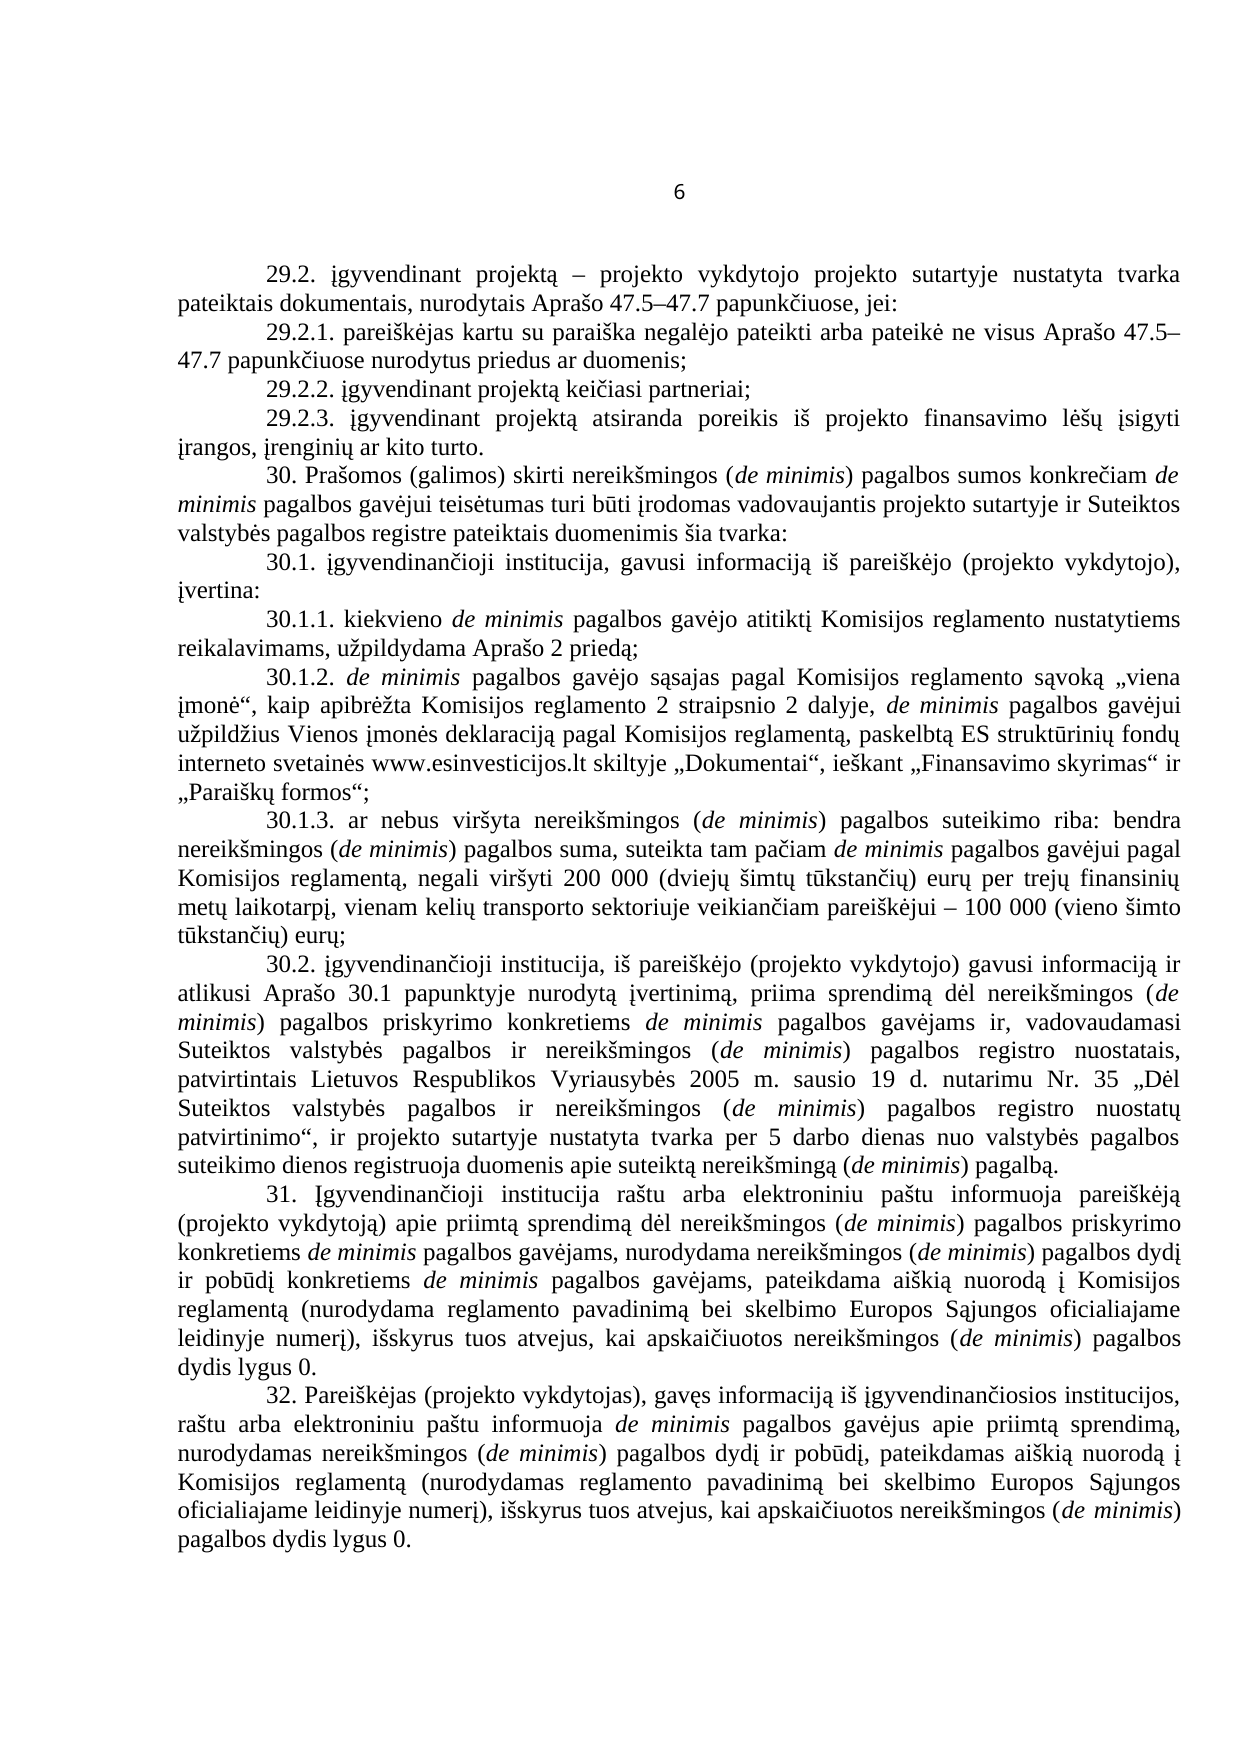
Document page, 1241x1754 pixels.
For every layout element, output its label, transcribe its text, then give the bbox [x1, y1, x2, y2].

text 30. Prašomos (galimos) skirti nereikšmingos (de minimis) pagalbos sumos konkrečiam de minimis pagalbos gavėjui teisėtumas turi būti įrodomas vadovaujantis projekto sutartyje ir Suteiktos valstybės pagalbos registre pateiktais duomenimis šia tvarka: [177, 460, 1181, 547]
text 30.1.2. de minimis pagalbos gavėjo sąsajas pagal Komisijos reglamento sąvoką „viena įmonė“, kaip apibrėžta Komisijos reglamento 2 straipsnio 2 dalyje, de minimis pagalbos gavėjui užpildžius Vienos įmonės deklaraciją pagal Komisijos reglamentą, paskelbtą ES struktūrinių fondų interneto svetainės www.esinvesticijos.lt skiltyje „Dokumentai“, ieškant „Finansavimo skyrimas“ ir „Paraiškų formos“; [177, 662, 1181, 805]
text 31. Įgyvendinančioji institucija raštu arba elektroniniu paštu informuoja pareiškėją (projekto vykdytoją) apie priimtą sprendimą dėl nereikšmingos (de minimis) pagalbos priskyrimo konkretiems de minimis pagalbos gavėjams, nurodydama nereikšmingos (de minimis) pagalbos dydį ir pobūdį konkretiems de minimis pagalbos gavėjams, pateikdama aiškią nuorodą į Komisijos reglamentą (nurodydama reglamento pavadinimą bei skelbimo Europos Sąjungos oficialiajame leidinyje numerį), išskyrus tuos atvejus, kai apskaičiuotos nereikšmingos (de minimis) pagalbos dydis lygus 0. [177, 1179, 1181, 1380]
text 30.1. įgyvendinančioji institucija, gavusi informaciją iš pareiškėjo (projekto vykdytojo), įvertina: [177, 547, 1181, 604]
text 29.2. įgyvendinant projektą – projekto vykdytojo projekto sutartyje nustatyta tvarka pateiktais dokumentais, nurodytais Aprašo 47.5–47.7 papunkčiuose, jei: [177, 259, 1181, 317]
text 29.2.2. įgyvendinant projektą keičiasi partneriai; [177, 374, 1181, 403]
text 30.2. įgyvendinančioji institucija, iš pareiškėjo (projekto vykdytojo) gavusi informaciją ir atlikusi Aprašo 30.1 papunktyje nurodytą įvertinimą, priima sprendimą dėl nereikšmingos (de minimis) pagalbos priskyrimo konkretiems de minimis pagalbos gavėjams ir, vadovaudamasi Suteiktos valstybės pagalbos ir nereikšmingos (de minimis) pagalbos registro nuostatais, patvirtintais Lietuvos Respublikos Vyriausybės 2005 m. sausio 19 d. nutarimu Nr. 35 „Dėl Suteiktos valstybės pagalbos ir nereikšmingos (de minimis) pagalbos registro nuostatų patvirtinimo“, ir projekto sutartyje nustatyta tvarka per 5 darbo dienas nuo valstybės pagalbos suteikimo dienos registruoja duomenis apie suteiktą nereikšmingą (de minimis) pagalbą. [177, 949, 1181, 1179]
text 30.1.1. kiekvieno de minimis pagalbos gavėjo atitiktį Komisijos reglamento nustatytiems reikalavimams, užpildydama Aprašo 2 priedą; [177, 604, 1181, 662]
text 30.1.3. ar nebus viršyta nereikšmingos (de minimis) pagalbos suteikimo riba: bendra nereikšmingos (de minimis) pagalbos suma, suteikta tam pačiam de minimis pagalbos gavėjui pagal Komisijos reglamentą, negali viršyti 200 000 (dviejų šimtų tūkstančių) eurų per trejų finansinių metų laikotarpį, vienam kelių transporto sektoriuje veikiančiam pareiškėjui – 100 000 (vieno šimto tūkstančių) eurų; [177, 805, 1181, 949]
text 29.2.3. įgyvendinant projektą atsiranda poreikis iš projekto finansavimo lėšų įsigyti įrangos, įrenginių ar kito turto. [177, 403, 1181, 460]
text 32. Pareiškėjas (projekto vykdytojas), gavęs informaciją iš įgyvendinančiosios institucijos, raštu arba elektroniniu paštu informuoja de minimis pagalbos gavėjus apie priimtą sprendimą, nurodydamas nereikšmingos (de minimis) pagalbos dydį ir pobūdį, pateikdamas aiškią nuorodą į Komisijos reglamentą (nurodydamas reglamento pavadinimą bei skelbimo Europos Sąjungos oficialiajame leidinyje numerį), išskyrus tuos atvejus, kai apskaičiuotos nereikšmingos (de minimis) pagalbos dydis lygus 0. [177, 1380, 1181, 1553]
text 29.2.1. pareiškėjas kartu su paraiška negalėjo pateikti arba pateikė ne visus Aprašo 47.5–47.7 papunkčiuose nurodytus priedus ar duomenis; [177, 317, 1181, 374]
